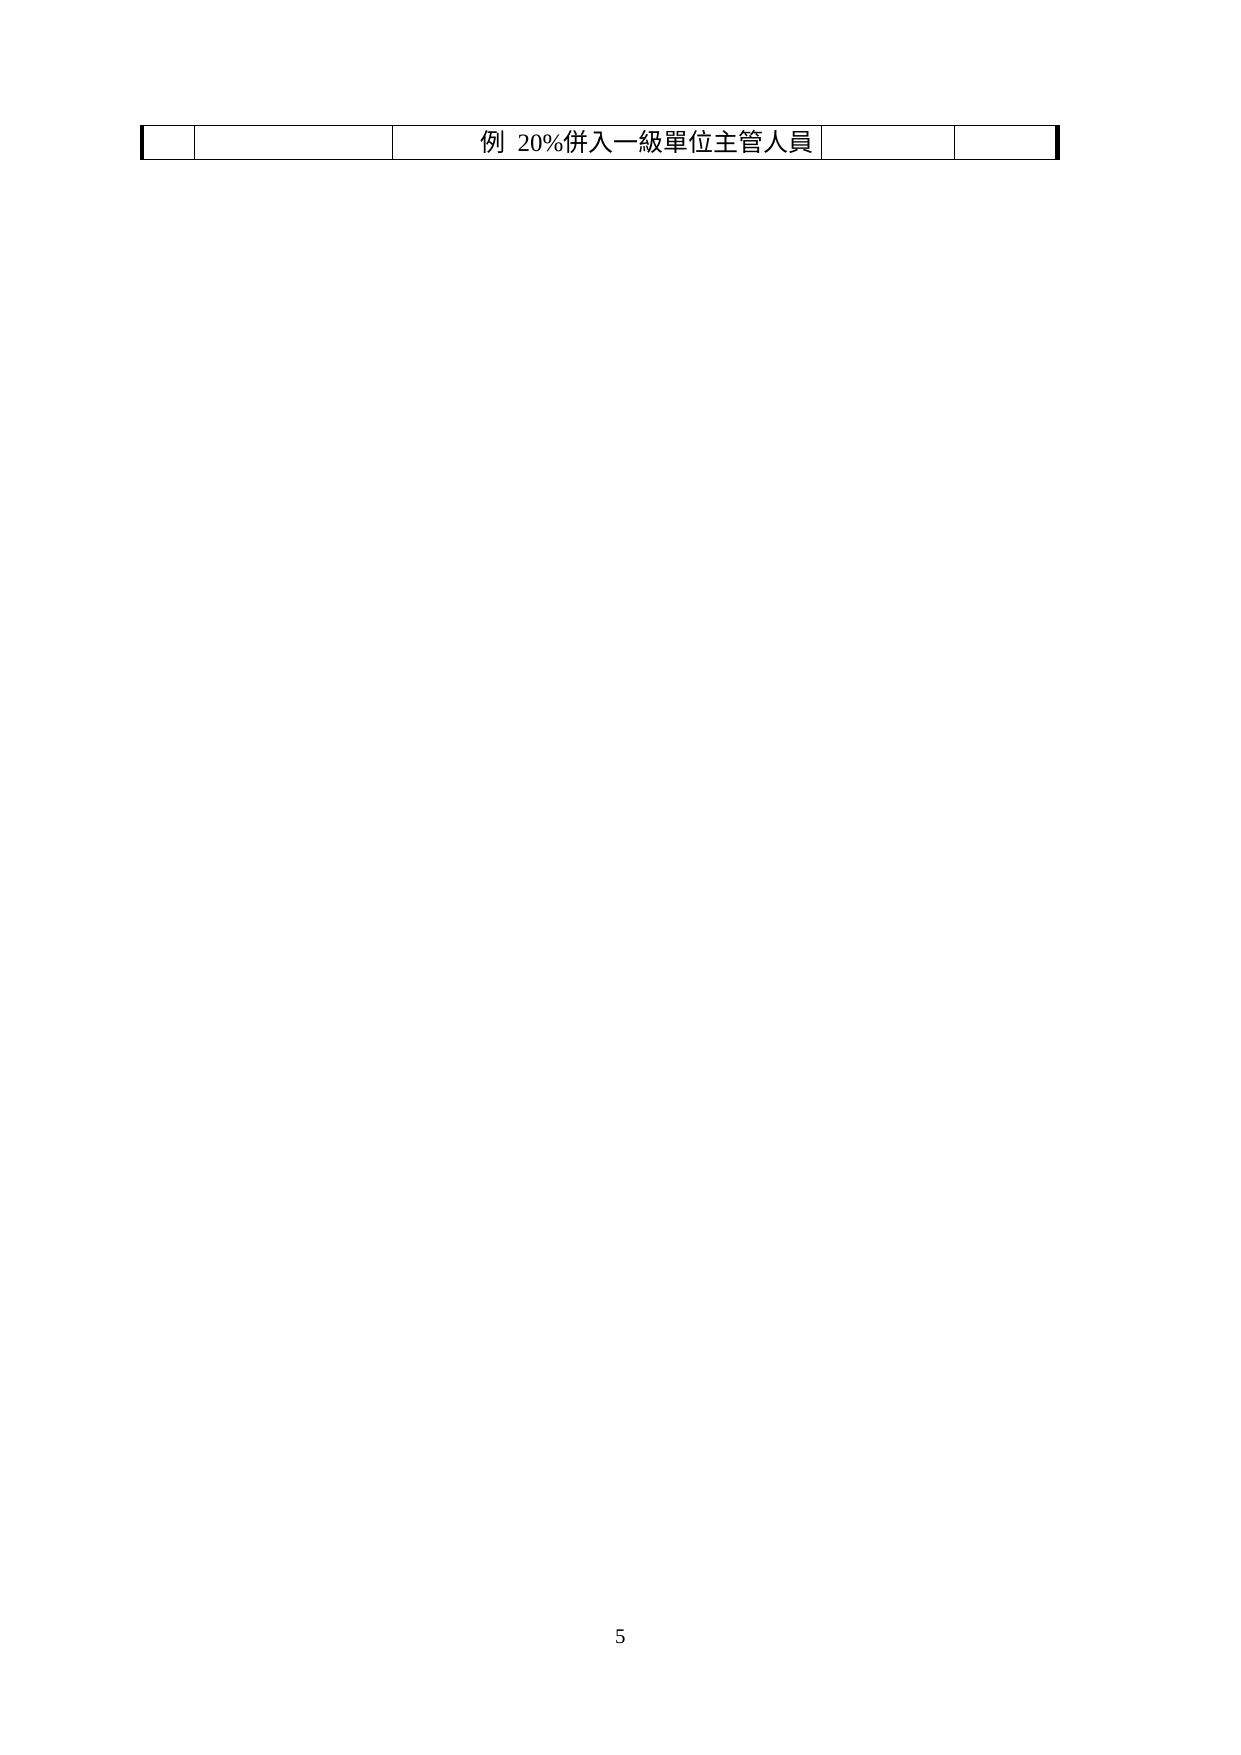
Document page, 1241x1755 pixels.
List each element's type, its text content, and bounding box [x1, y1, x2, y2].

table_cell [822, 126, 954, 159]
table_cell [195, 126, 392, 159]
table_cell [144, 126, 194, 159]
table_cell 例 20%併入一級單位主管人員 [393, 126, 821, 159]
table_cell [955, 126, 1055, 159]
